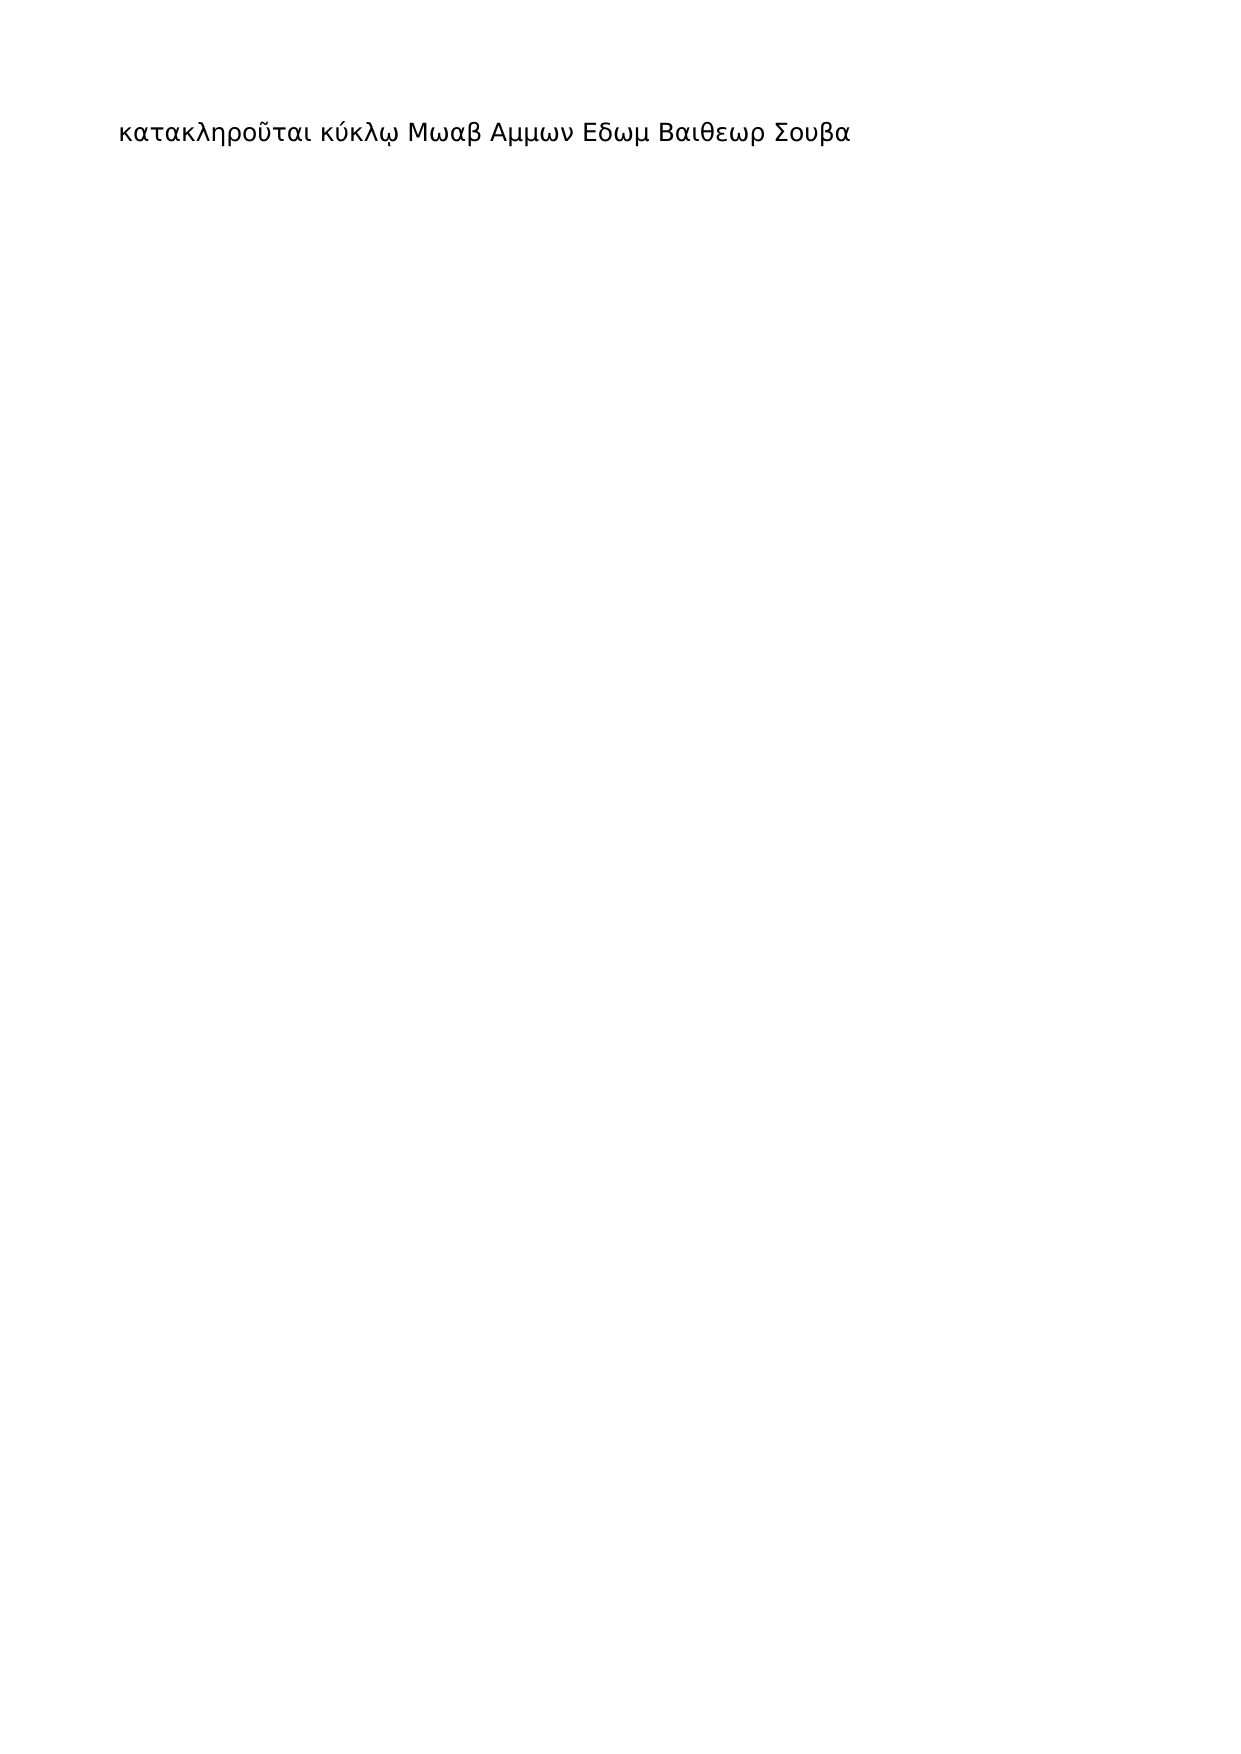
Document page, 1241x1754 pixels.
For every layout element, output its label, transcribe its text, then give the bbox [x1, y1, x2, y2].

text κατακληροῦται κύκλῳ Μωαβ Αμμων Εδωμ Βαιθεωρ Σουβα [118, 118, 1122, 147]
